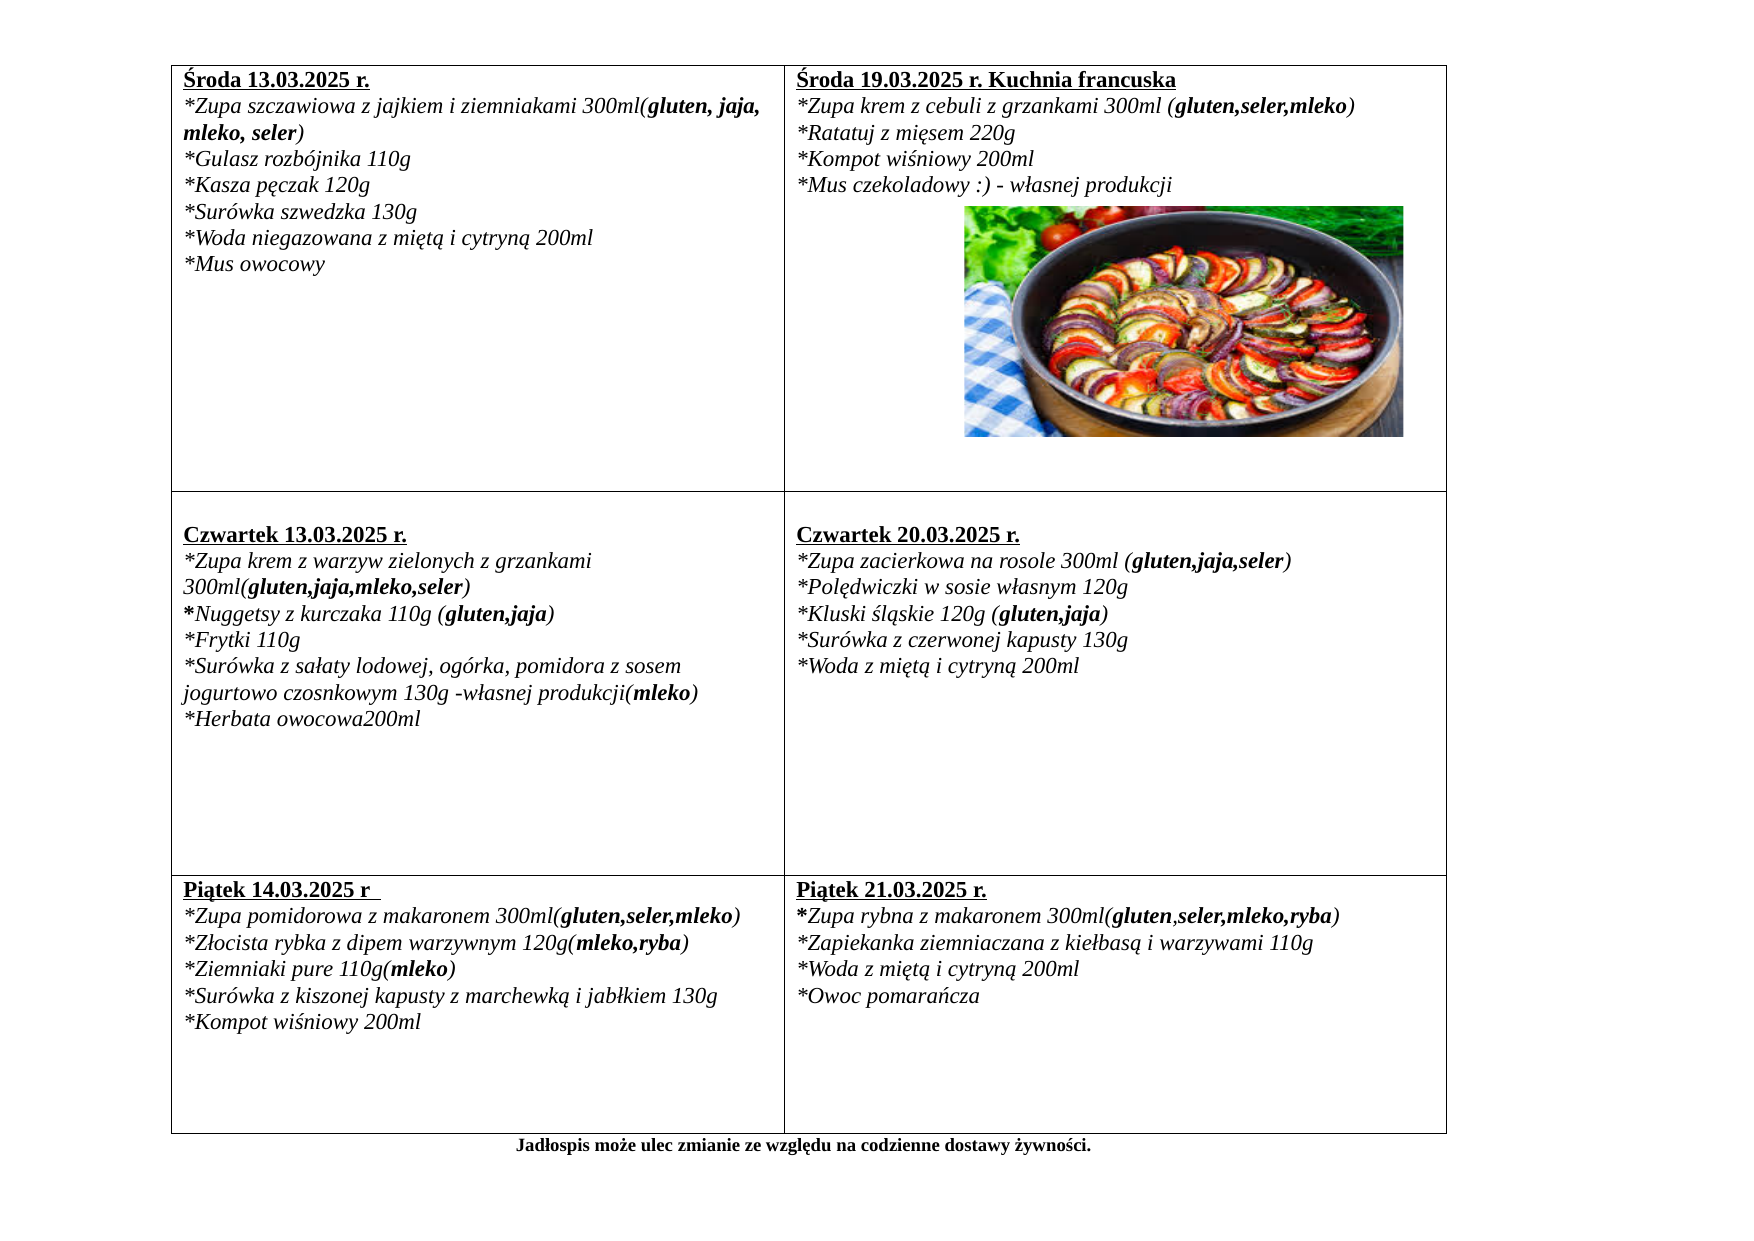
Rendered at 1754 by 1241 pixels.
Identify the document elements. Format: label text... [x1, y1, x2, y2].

table_cell Środa 13.03.2025 r. *Zupa szczawiowa z jajkiem i ziemniakami 300ml(gluten, jaja, mleko, seler) *Gulasz rozbójnika 110g *Kasza pęczak 120g *Surówka szwedzka 130g *Woda niegazowana z miętą i cytryną 200ml *Mus owocowy [172, 66, 784, 491]
picture [964, 206, 1404, 437]
table_cell Piątek 14.03.2025 r *Zupa pomidorowa z makaronem 300ml(gluten,seler,mleko) *Złocista rybka z dipem warzywnym 120g(mleko,ryba) *Ziemniaki pure 110g(mleko) *Surówka z kiszonej kapusty z marchewką i jabłkiem 130g *Kompot wiśniowy 200ml [172, 876, 784, 1133]
text Jadłospis może ulec zmianie ze względu na codzienne dostawy żywności. [118, 1134, 1636, 1156]
table_cell Piątek 21.03.2025 r. *Zupa rybna z makaronem 300ml(gluten,seler,mleko,ryba) *Zapiekanka ziemniaczana z kiełbasą i warzywami 110g *Woda z miętą i cytryną 200ml *Owoc pomarańcza [785, 876, 1446, 1133]
table_cell Czwartek 20.03.2025 r. *Zupa zacierkowa na rosole 300ml (gluten,jaja,seler) *Polędwiczki w sosie własnym 120g *Kluski śląskie 120g (gluten,jaja) *Surówka z czerwonej kapusty 130g *Woda z miętą i cytryną 200ml [785, 492, 1446, 875]
table_cell Czwartek 13.03.2025 r. *Zupa krem z warzyw zielonych z grzankami 300ml(gluten,jaja,mleko,seler) *Nuggetsy z kurczaka 110g (gluten,jaja) *Frytki 110g *Surówka z sałaty lodowej, ogórka, pomidora z sosem jogurtowo czosnkowym 130g -własnej produkcji(mleko) *Herbata owocowa200ml [172, 492, 784, 875]
table_cell Środa 19.03.2025 r. Kuchnia francuska *Zupa krem z cebuli z grzankami 300ml (gluten,seler,mleko) *Ratatuj z mięsem 220g *Kompot wiśniowy 200ml *Mus czekoladowy :) - własnej produkcji [785, 66, 1446, 491]
